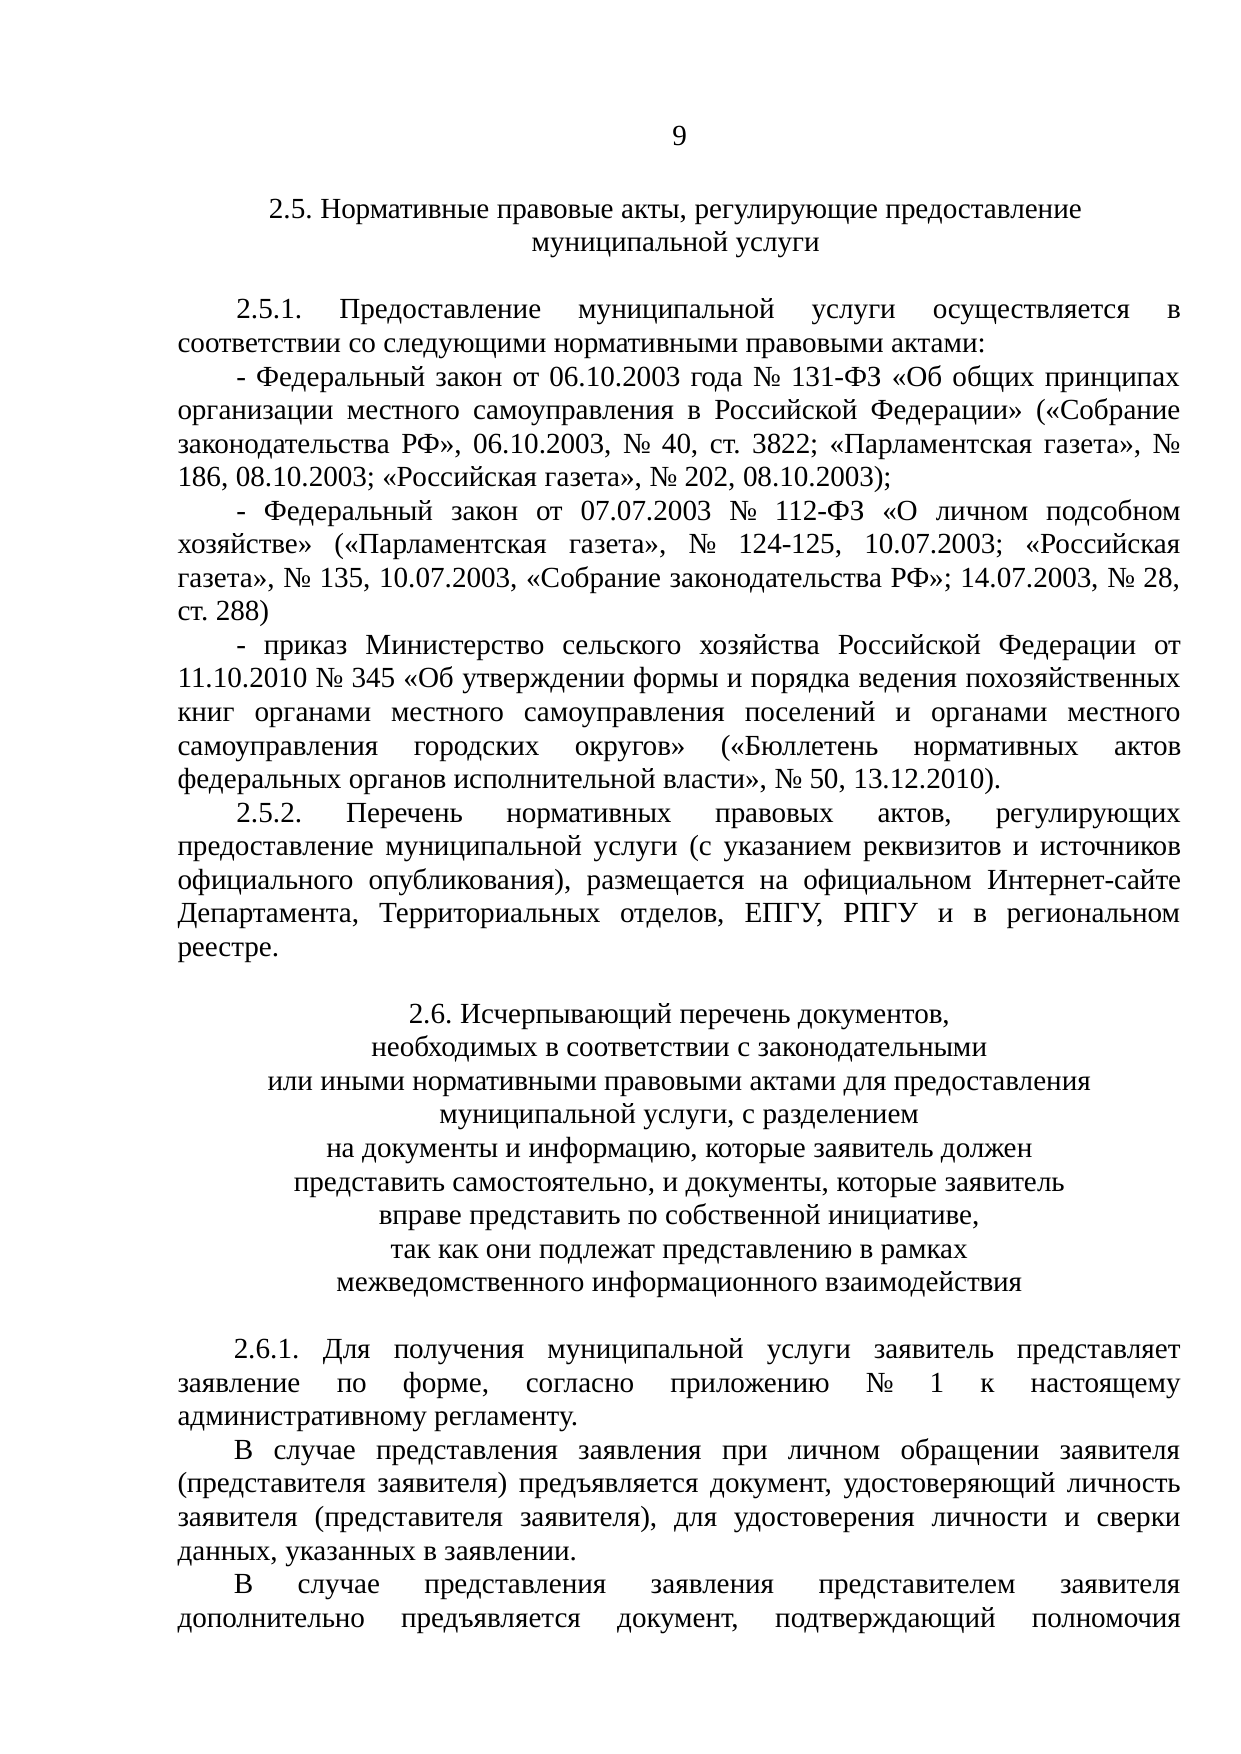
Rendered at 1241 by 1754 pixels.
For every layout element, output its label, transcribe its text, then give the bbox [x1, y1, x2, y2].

subtitle муниципальной услуги [177, 225, 1181, 258]
subtitle представить самостоятельно, и документы, которые заявитель [177, 1164, 1181, 1197]
text - Федеральный закон от 06.10.2003 года № 131-ФЗ «Об общих принципах организации местного самоуправления в Российской Федерации» («Собрание законодательства РФ», 06.10.2003, № 40, ст. 3822; «Парламентская газета», № 186, 08.10.2003; «Российская газета», № 202, 08.10.2003); [177, 359, 1181, 493]
text В случае представления заявления при личном обращении заявителя (представителя заявителя) предъявляется документ, удостоверяющий личность заявителя (представителя заявителя), для удостоверения личности и сверки данных, указанных в заявлении. [177, 1432, 1181, 1566]
text 2.6.1. Для получения муниципальной услуги заявитель представляет заявление по форме, согласно приложению № 1 к настоящему административному регламенту. [177, 1332, 1181, 1432]
text 2.5.2. Перечень нормативных правовых актов, регулирующих предоставление муниципальной услуги (с указанием реквизитов и источников официального опубликования), размещается на официальном Интернет-сайте Департамента, Территориальных отделов, ЕПГУ, РПГУ и в региональном реестре. [177, 795, 1181, 963]
subtitle 2.5. Нормативные правовые акты, регулирующие предоставление [177, 191, 1181, 225]
text - Федеральный закон от 07.07.2003 № 112-ФЗ «О личном подсобном хозяйстве» («Парламентская газета», № 124-125, 10.07.2003; «Российская газета», № 135, 10.07.2003, «Собрание законодательства РФ»; 14.07.2003, № 28, ст. 288) [177, 493, 1181, 627]
subtitle 2.6. Исчерпывающий перечень документов, [177, 996, 1181, 1030]
subtitle вправе представить по собственной инициативе, [177, 1197, 1181, 1231]
subtitle или иными нормативными правовыми актами для предоставления [177, 1063, 1181, 1097]
subtitle муниципальной услуги, с разделением [177, 1097, 1181, 1130]
subtitle так как они подлежат представлению в рамках [177, 1231, 1181, 1264]
subtitle межведомственного информационного взаимодействия [177, 1264, 1181, 1298]
subtitle на документы и информацию, которые заявитель должен [177, 1130, 1181, 1164]
text 2.5.1. Предоставление муниципальной услуги осуществляется в соответствии со следующими нормативными правовыми актами: [177, 292, 1181, 359]
text В случае представления заявления представителем заявителя дополнительно предъявляется документ, подтверждающий полномочия [177, 1566, 1181, 1633]
text - приказ Министерство сельского хозяйства Российской Федерации от 11.10.2010 № 345 «Об утверждении формы и порядка ведения похозяйственных книг органами местного самоуправления поселений и органами местного самоуправления городских округов» («Бюллетень нормативных актов федеральных органов исполнительной власти», № 50, 13.12.2010). [177, 627, 1181, 795]
subtitle необходимых в соответствии с законодательными [177, 1030, 1181, 1063]
